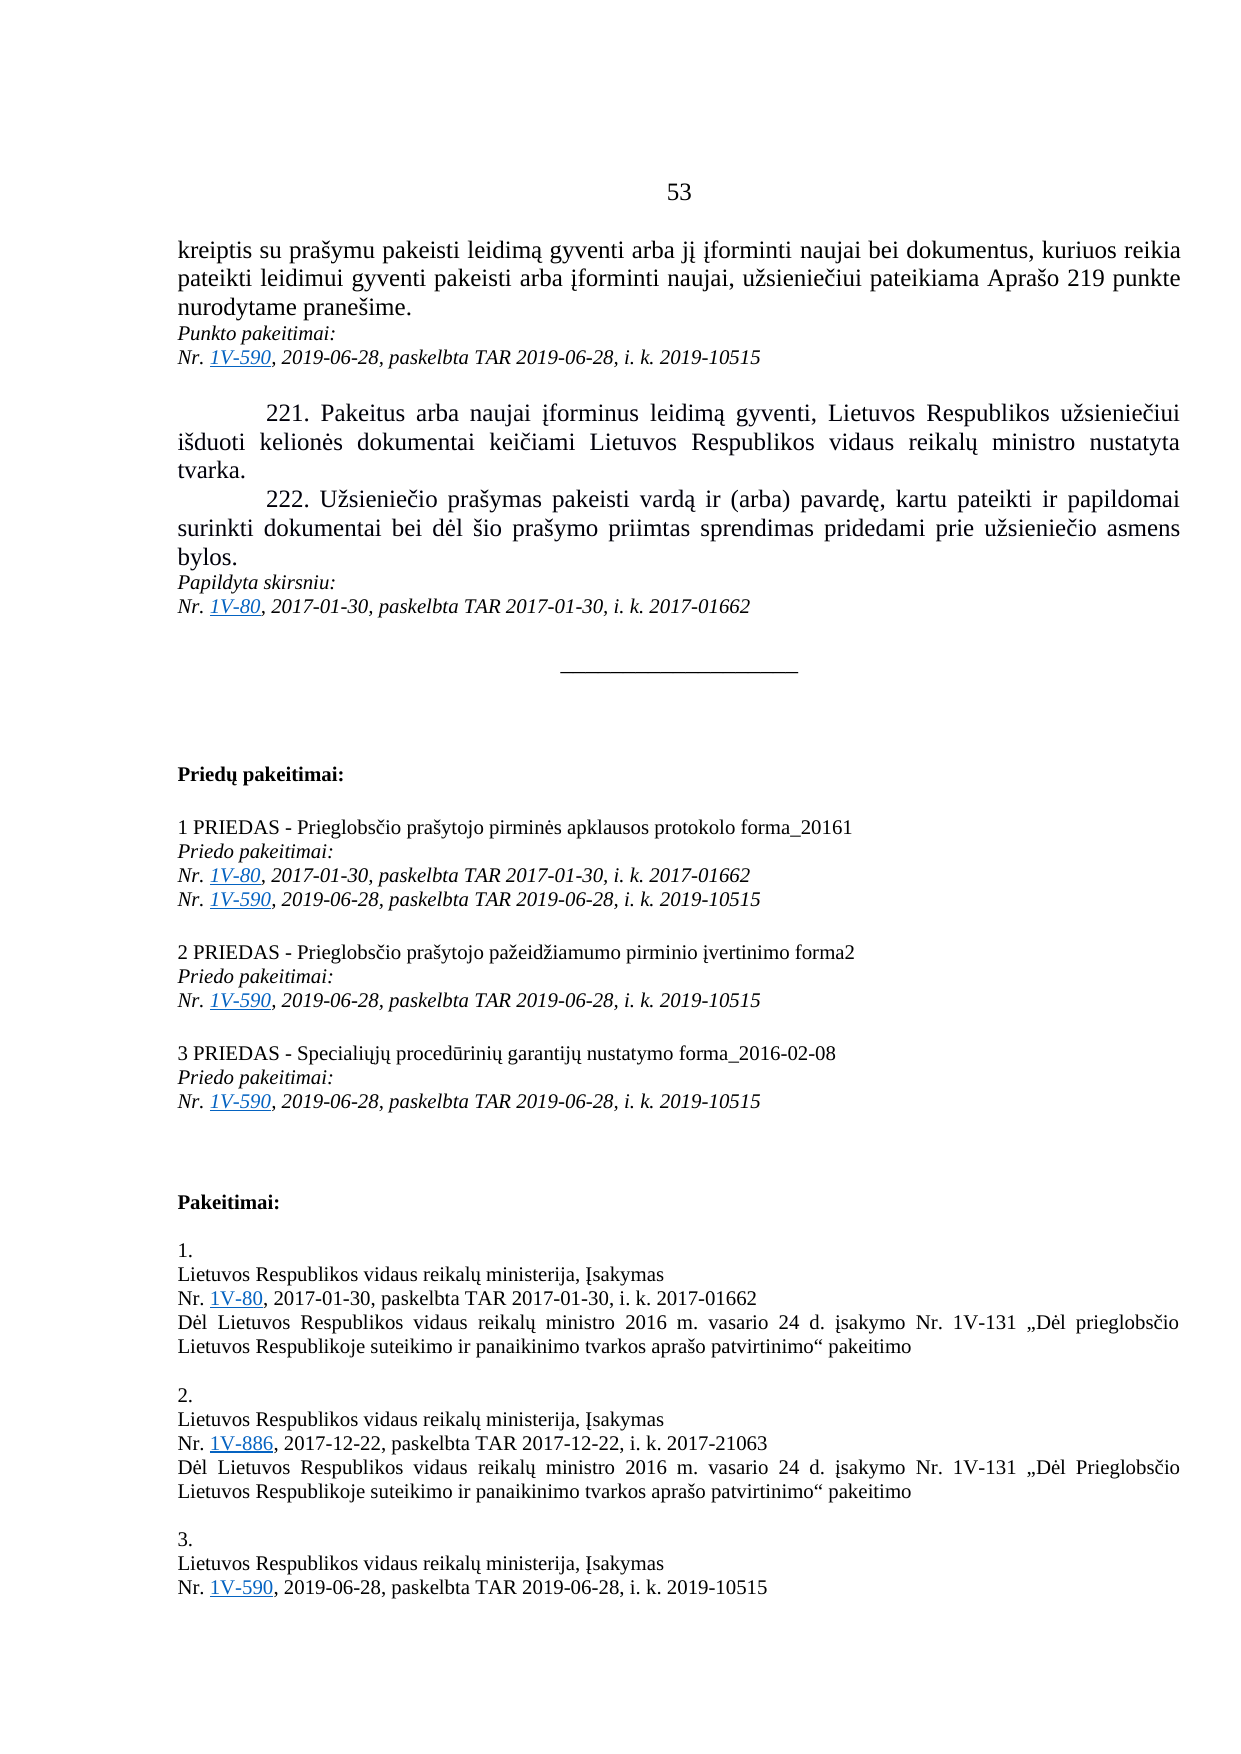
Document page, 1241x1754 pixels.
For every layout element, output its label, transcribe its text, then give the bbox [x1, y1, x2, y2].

text Priedo pakeitimai: [177, 1065, 1181, 1089]
text 1. [177, 1238, 1181, 1262]
text Nr. 1V-590, 2019-06-28, paskelbta TAR 2019-06-28, i. k. 2019-10515 [177, 1575, 1181, 1599]
text 3. [177, 1527, 1181, 1551]
text Pakeitimai: [177, 1190, 1181, 1214]
text ___________________ [177, 647, 1181, 676]
text 222. Užsieniečio prašymas pakeisti vardą ir (arba) pavardę, kartu pateikti ir papildomai surinkti dokumentai bei dėl šio prašymo priimtas sprendimas pridedami prie užsieniečio asmens bylos. [177, 484, 1181, 570]
text 2. [177, 1382, 1181, 1407]
text 221. Pakeitus arba naujai įforminus leidimą gyventi, Lietuvos Respublikos užsieniečiui išduoti kelionės dokumentai keičiami Lietuvos Respublikos vidaus reikalų ministro nustatyta tvarka. [177, 398, 1181, 484]
text Dėl Lietuvos Respublikos vidaus reikalų ministro 2016 m. vasario 24 d. įsakymo Nr. 1V-131 „Dėl prieglobsčio Lietuvos Respublikoje suteikimo ir panaikinimo tvarkos aprašo patvirtinimo“ pakeitimo [177, 1310, 1181, 1358]
text Lietuvos Respublikos vidaus reikalų ministerija, Įsakymas [177, 1262, 1181, 1286]
text Priedo pakeitimai: [177, 964, 1181, 988]
text Nr. 1V-80, 2017-01-30, paskelbta TAR 2017-01-30, i. k. 2017-01662 [177, 863, 1181, 887]
text Papildyta skirsniu: [177, 570, 1181, 594]
text Punkto pakeitimai: [177, 321, 1181, 345]
text Priedų pakeitimai: [177, 762, 1181, 786]
text Nr. 1V-80, 2017-01-30, paskelbta TAR 2017-01-30, i. k. 2017-01662 [177, 1286, 1181, 1310]
text 2 PRIEDAS - Prieglobsčio prašytojo pažeidžiamumo pirminio įvertinimo forma2 [177, 940, 1181, 964]
text Nr. 1V-886, 2017-12-22, paskelbta TAR 2017-12-22, i. k. 2017-21063 [177, 1431, 1181, 1455]
text Nr. 1V-80, 2017-01-30, paskelbta TAR 2017-01-30, i. k. 2017-01662 [177, 594, 1181, 618]
text Nr. 1V-590, 2019-06-28, paskelbta TAR 2019-06-28, i. k. 2019-10515 [177, 988, 1181, 1012]
text Dėl Lietuvos Respublikos vidaus reikalų ministro 2016 m. vasario 24 d. įsakymo Nr. 1V-131 „Dėl Prieglobsčio Lietuvos Respublikoje suteikimo ir panaikinimo tvarkos aprašo patvirtinimo“ pakeitimo [177, 1455, 1181, 1503]
text Priedo pakeitimai: [177, 839, 1181, 863]
text 3 PRIEDAS - Specialiųjų procedūrinių garantijų nustatymo forma_2016-02-08 [177, 1041, 1181, 1065]
text 1 PRIEDAS - Prieglobsčio prašytojo pirminės apklausos protokolo forma_20161 [177, 815, 1181, 839]
text Nr. 1V-590, 2019-06-28, paskelbta TAR 2019-06-28, i. k. 2019-10515 [177, 887, 1181, 911]
text Lietuvos Respublikos vidaus reikalų ministerija, Įsakymas [177, 1407, 1181, 1431]
text kreiptis su prašymu pakeisti leidimą gyventi arba jį įforminti naujai bei dokumentus, kuriuos reikia pateikti leidimui gyventi pakeisti arba įforminti naujai, užsieniečiui pateikiama Aprašo 219 punkte nurodytame pranešime. [177, 235, 1181, 321]
text Nr. 1V-590, 2019-06-28, paskelbta TAR 2019-06-28, i. k. 2019-10515 [177, 345, 1181, 369]
text Lietuvos Respublikos vidaus reikalų ministerija, Įsakymas [177, 1551, 1181, 1575]
text Nr. 1V-590, 2019-06-28, paskelbta TAR 2019-06-28, i. k. 2019-10515 [177, 1089, 1181, 1113]
